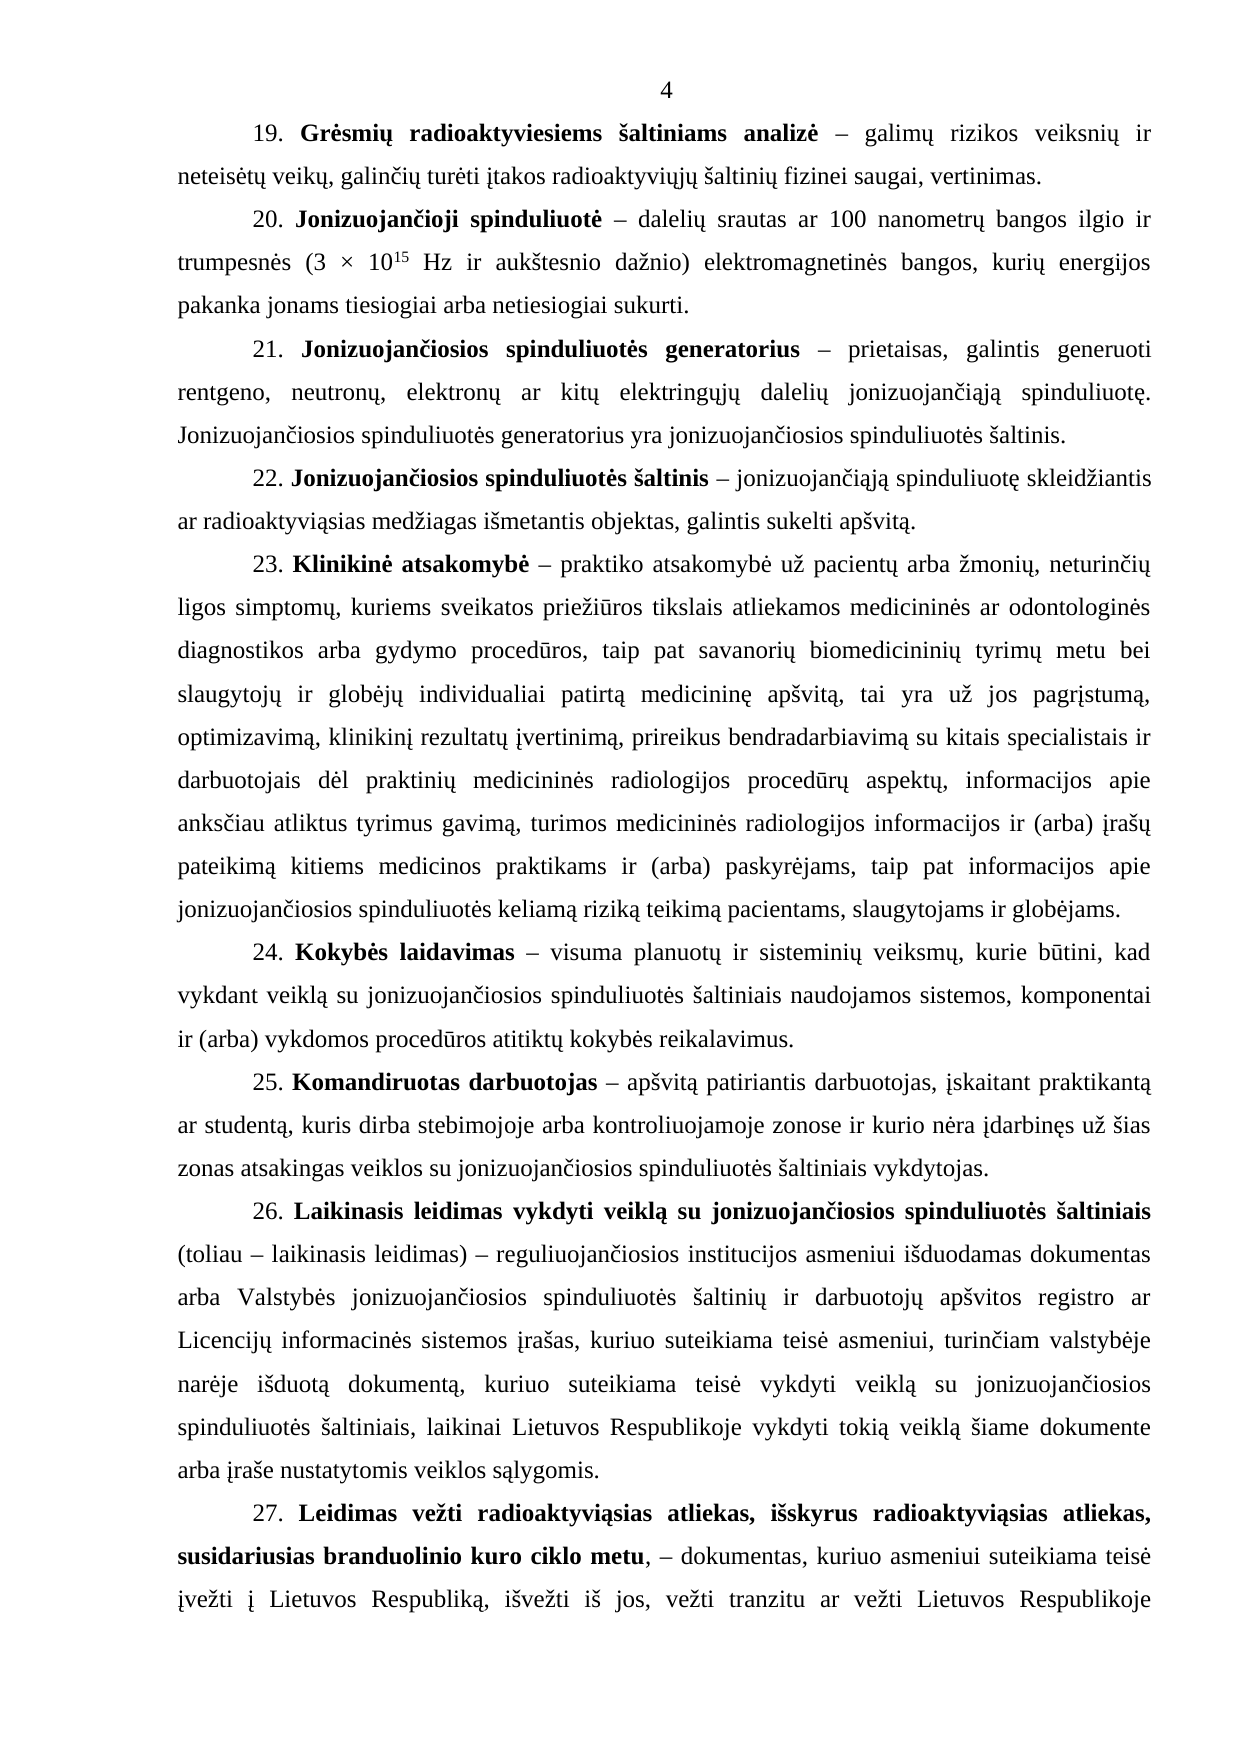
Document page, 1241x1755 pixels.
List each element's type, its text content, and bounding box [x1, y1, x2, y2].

text 24. Kokybės laidavimas – visuma planuotų ir sisteminių veiksmų, kurie būtini, kad vykdant veiklą su jonizuojančiosios spinduliuotės šaltiniais naudojamos sistemos, komponentai ir (arba) vykdomos procedūros atitiktų kokybės reikalavimus. [177, 937, 1152, 1052]
text 21. Jonizuojančiosios spinduliuotės generatorius – prietaisas, galintis generuoti rentgeno, neutronų, elektronų ar kitų elektringųjų dalelių jonizuojančiąją spinduliuotę. Jonizuojančiosios spinduliuotės generatorius yra jonizuojančiosios spinduliuotės šaltinis. [177, 334, 1152, 449]
text 23. Klinikinė atsakomybė – praktiko atsakomybė už pacientų arba žmonių, neturinčių ligos simptomų, kuriems sveikatos priežiūros tikslais atliekamos medicininės ar odontologinės diagnostikos arba gydymo procedūros, taip pat savanorių biomedicininių tyrimų metu bei slaugytojų ir globėjų individualiai patirtą medicininę apšvitą, tai yra už jos pagrįstumą, optimizavimą, klinikinį rezultatų įvertinimą, prireikus bendradarbiavimą su kitais specialistais ir darbuotojais dėl praktinių medicininės radiologijos procedūrų aspektų, informacijos apie anksčiau atliktus tyrimus gavimą, turimos medicininės radiologijos informacijos ir (arba) įrašų pateikimą kitiems medicinos praktikams ir (arba) paskyrėjams, taip pat informacijos apie jonizuojančiosios spinduliuotės keliamą riziką teikimą pacientams, slaugytojams ir globėjams. [177, 549, 1152, 923]
text 20. Jonizuojančioji spinduliuotė – dalelių srautas ar 100 nanometrų bangos ilgio ir trumpesnės (3 × 1015 Hz ir aukštesnio dažnio) elektromagnetinės bangos, kurių energijos pakanka jonams tiesiogiai arba netiesiogiai sukurti. [177, 204, 1152, 319]
text 19. Grėsmių radioaktyviesiems šaltiniams analizė – galimų rizikos veiksnių ir neteisėtų veikų, galinčių turėti įtakos radioaktyviųjų šaltinių fizinei saugai, vertinimas. [177, 118, 1152, 190]
text 25. Komandiruotas darbuotojas – apšvitą patiriantis darbuotojas, įskaitant praktikantą ar studentą, kuris dirba stebimojoje arba kontroliuojamoje zonose ir kurio nėra įdarbinęs už šias zonas atsakingas veiklos su jonizuojančiosios spinduliuotės šaltiniais vykdytojas. [177, 1067, 1152, 1182]
text 22. Jonizuojančiosios spinduliuotės šaltinis – jonizuojančiąją spinduliuotę skleidžiantis ar radioaktyviąsias medžiagas išmetantis objektas, galintis sukelti apšvitą. [177, 463, 1152, 535]
text 26. Laikinasis leidimas vykdyti veiklą su jonizuojančiosios spinduliuotės šaltiniais (toliau – laikinasis leidimas) – reguliuojančiosios institucijos asmeniui išduodamas dokumentas arba Valstybės jonizuojančiosios spinduliuotės šaltinių ir darbuotojų apšvitos registro ar Licencijų informacinės sistemos įrašas, kuriuo suteikiama teisė asmeniui, turinčiam valstybėje narėje išduotą dokumentą, kuriuo suteikiama teisė vykdyti veiklą su jonizuojančiosios spinduliuotės šaltiniais, laikinai Lietuvos Respublikoje vykdyti tokią veiklą šiame dokumente arba įraše nustatytomis veiklos sąlygomis. [177, 1196, 1152, 1484]
text 27. Leidimas vežti radioaktyviąsias atliekas, išskyrus radioaktyviąsias atliekas, susidariusias branduolinio kuro ciklo metu, – dokumentas, kuriuo asmeniui suteikiama teisė įvežti į Lietuvos Respubliką, išvežti iš jos, vežti tranzitu ar vežti Lietuvos Respublikoje [177, 1498, 1152, 1613]
